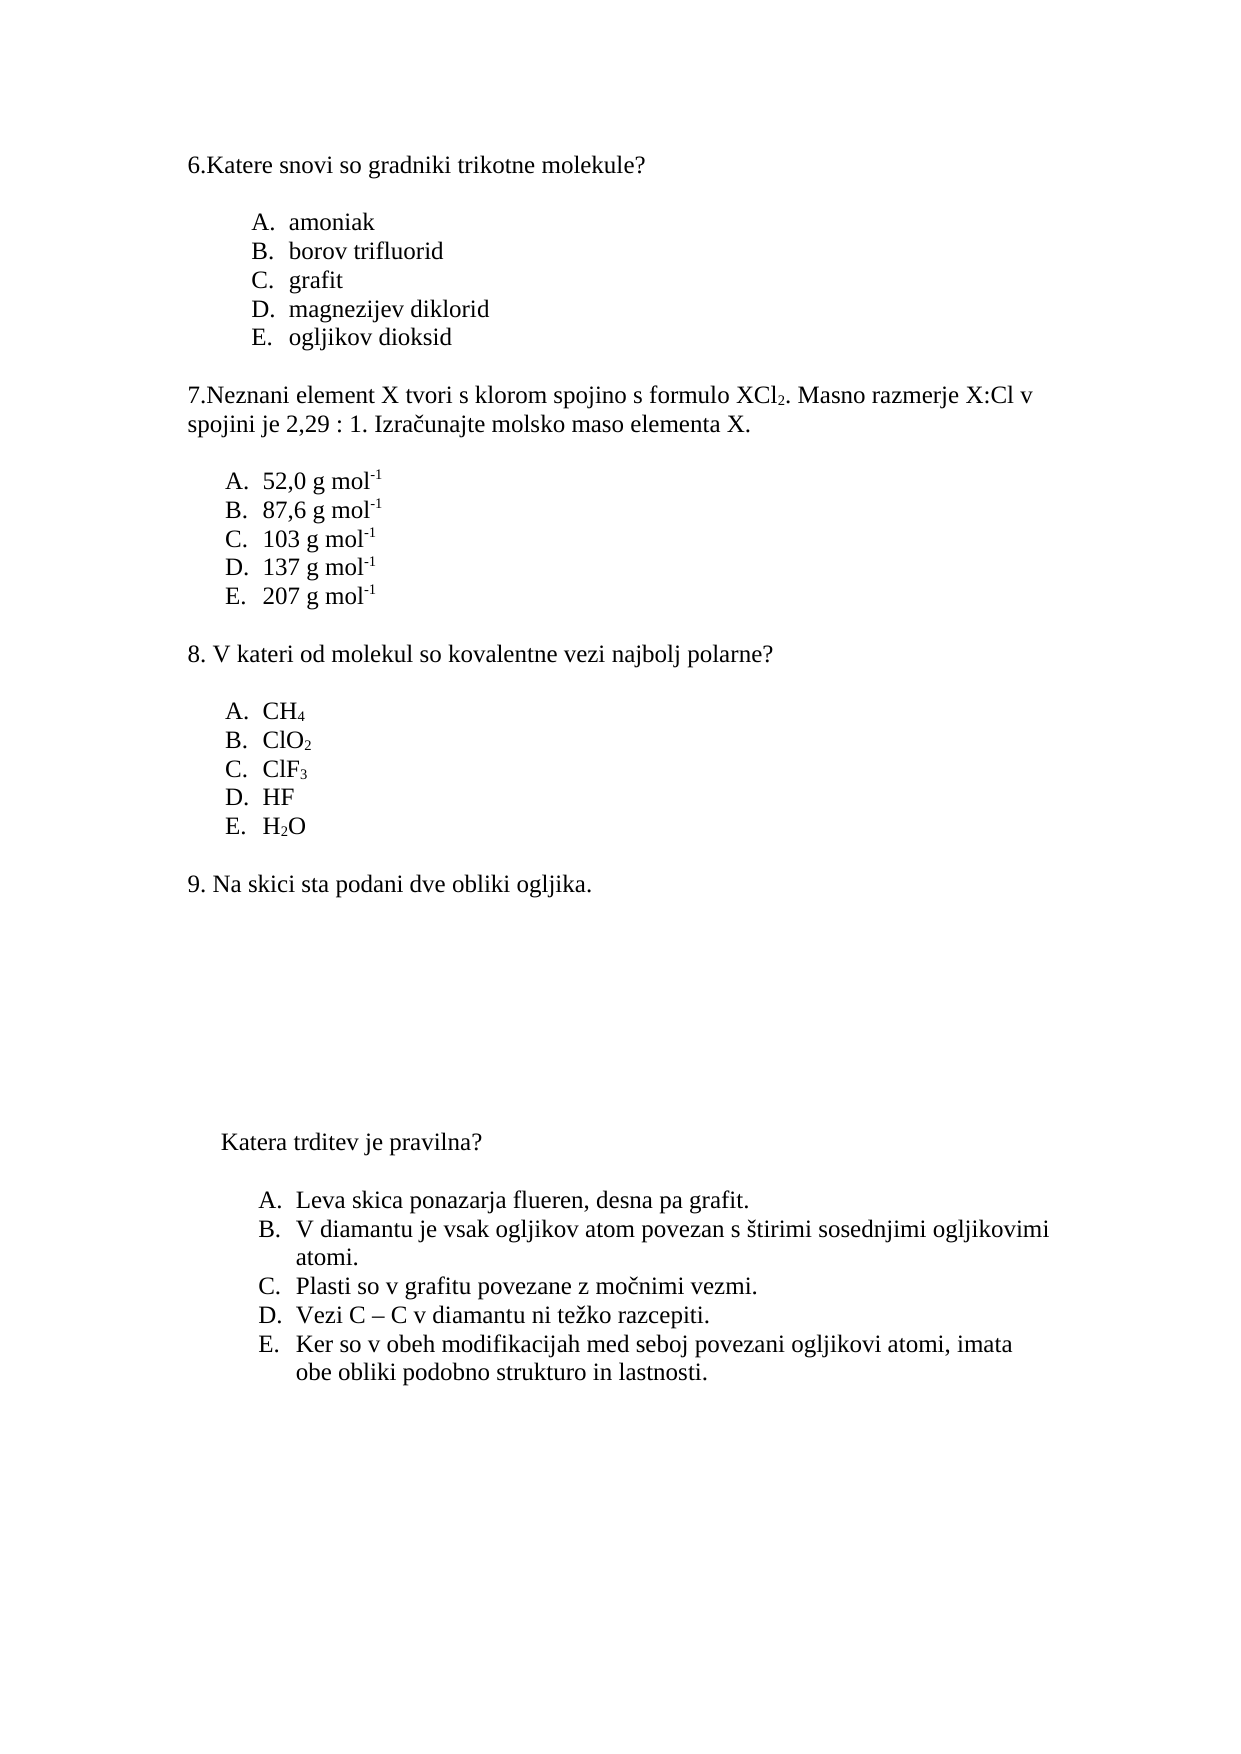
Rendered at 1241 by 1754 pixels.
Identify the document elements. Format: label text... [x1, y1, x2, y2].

list Leva skica ponazarja flueren, desna pa grafit. [258, 1185, 1053, 1214]
list Plasti so v grafitu povezane z močnimi vezmi. [258, 1271, 1053, 1300]
list CH4 [225, 696, 1053, 725]
list ogljikov dioksid [251, 322, 1053, 351]
list H2O [225, 811, 1053, 840]
list 52,0 g mol-1 [225, 466, 1053, 495]
list 137 g mol-1 [225, 552, 1053, 581]
list HF [225, 782, 1053, 811]
text 8. V kateri od molekul so kovalentne vezi najbolj polarne? [187, 639, 1053, 667]
list grafit [251, 265, 1053, 294]
list V diamantu je vsak ogljikov atom povezan s štirimi sosednjimi ogljikovimi atomi. [258, 1214, 1053, 1271]
list Ker so v obeh modifikacijah med seboj povezani ogljikovi atomi, imata obe obliki podobno strukturo in lastnosti. [258, 1329, 1053, 1386]
list 207 g mol-1 [225, 581, 1053, 610]
text 6.Katere snovi so gradniki trikotne molekule? [187, 150, 1053, 179]
list ClF3 [225, 754, 1053, 782]
text 7.Neznani element X tvori s klorom spojino s formulo XCl2. Masno razmerje X:Cl v spojini je 2,29 : 1. Izračunajte molsko maso elementa X. [187, 380, 1053, 437]
text 9. Na skici sta podani dve obliki ogljika. [187, 869, 1053, 897]
list magnezijev diklorid [251, 294, 1053, 322]
list 103 g mol-1 [225, 524, 1053, 552]
list Vezi C – C v diamantu ni težko razcepiti. [258, 1300, 1053, 1329]
text Katera trditev je pravilna? [221, 1127, 1053, 1156]
list amoniak [251, 207, 1053, 236]
list ClO2 [225, 725, 1053, 754]
list borov trifluorid [251, 236, 1053, 265]
list 87,6 g mol-1 [225, 495, 1053, 524]
